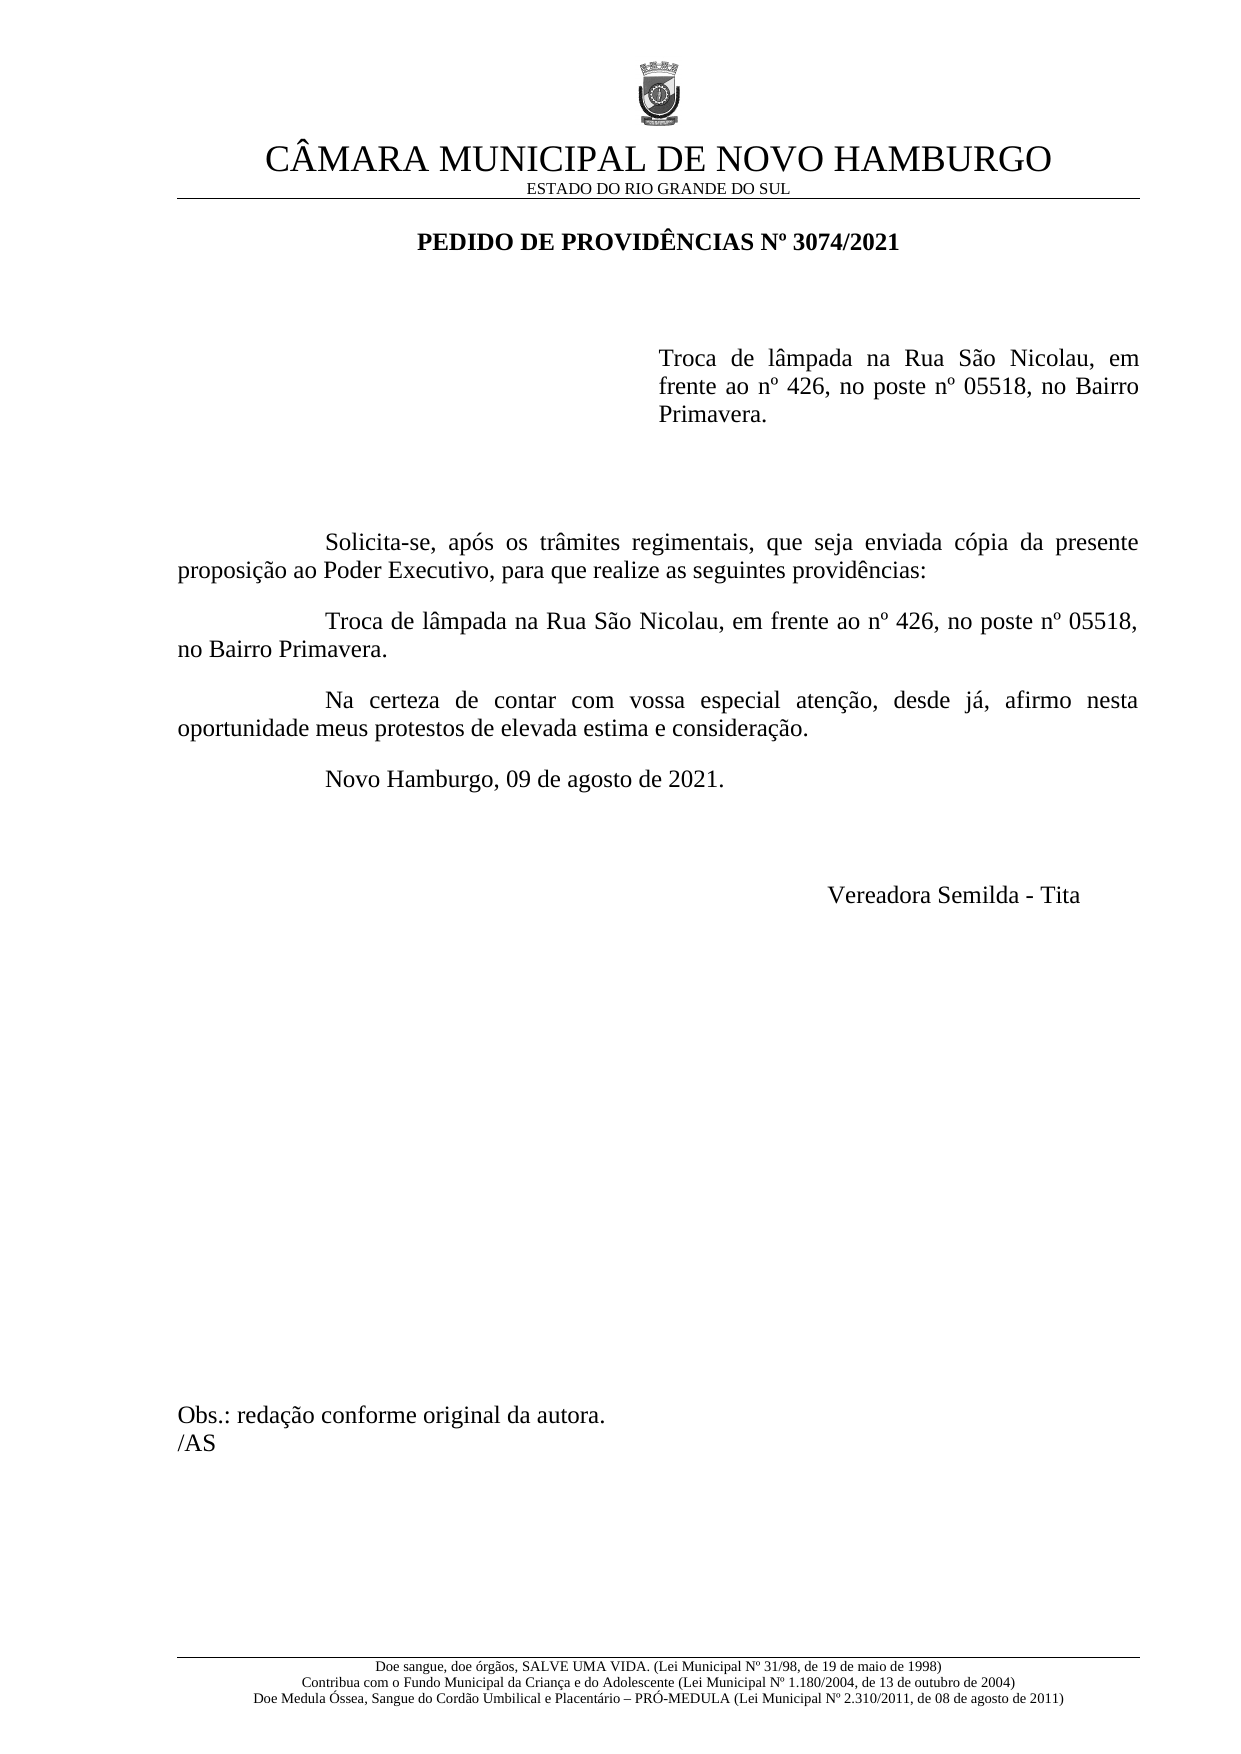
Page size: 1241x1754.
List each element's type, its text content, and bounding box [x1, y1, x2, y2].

text Novo Hamburgo, 09 de agosto de 2021. [177, 765, 1140, 793]
text PEDIDO DE PROVIDÊNCIAS Nº 3074/2021 [177, 228, 1140, 256]
text Vereadora Semilda - Tita [177, 881, 1140, 909]
text Solicita-se, após os trâmites regimentais, que seja enviada cópia da presente proposição ao Poder Executivo, para que realize as seguintes providências: [177, 528, 1140, 583]
text Obs.: redação conforme original da autora. [177, 1402, 1140, 1429]
text /AS [177, 1429, 1140, 1457]
text Na certeza de contar com vossa especial atenção, desde já, afirmo nesta oportunidade meus protestos de elevada estima e consideração. [177, 686, 1140, 741]
text Troca de lâmpada na Rua São Nicolau, em frente ao nº 426, no poste nº 05518, no Bairro Primavera. [658, 344, 1140, 428]
text Troca de lâmpada na Rua São Nicolau, em frente ao nº 426, no poste nº 05518, no Bairro Primavera. [177, 607, 1140, 662]
